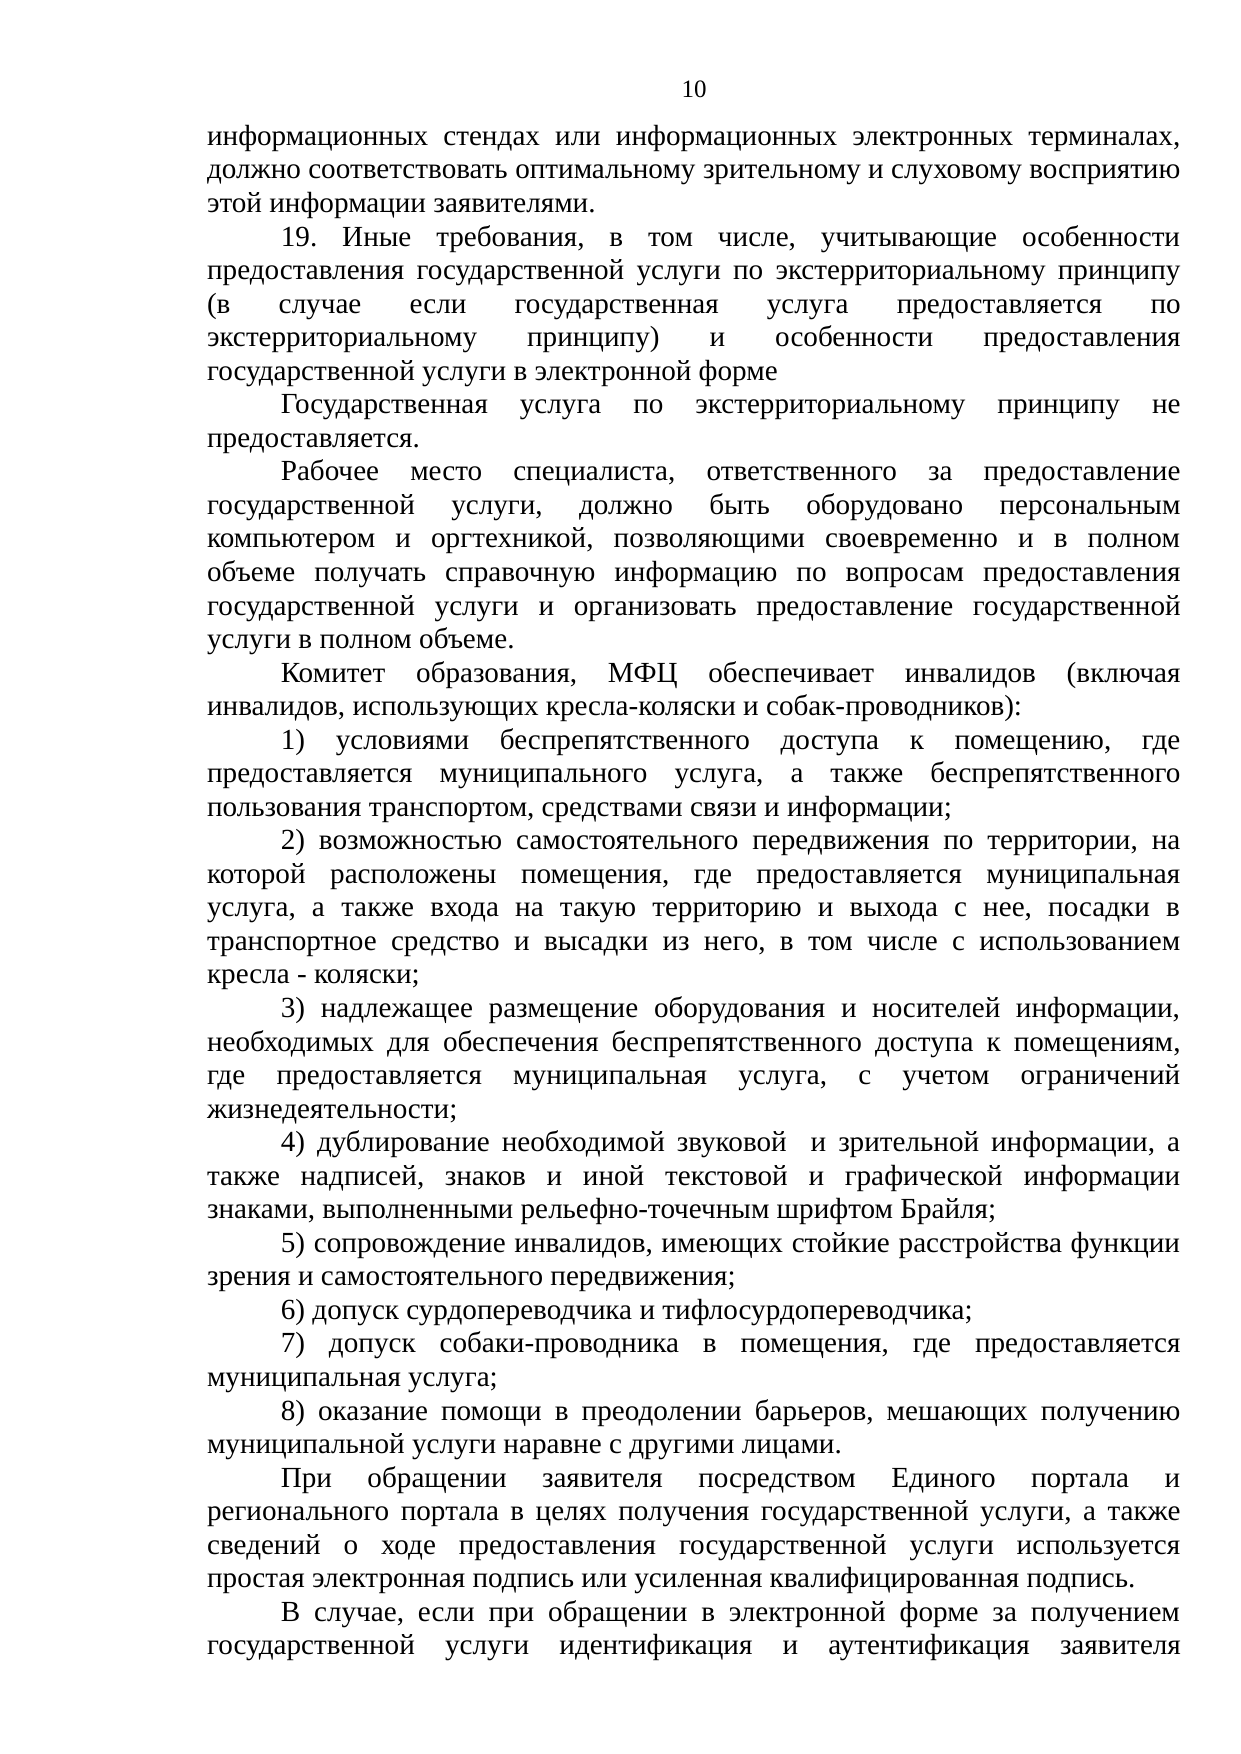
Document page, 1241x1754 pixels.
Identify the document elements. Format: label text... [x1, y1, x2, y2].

text 1) условиями беспрепятственного доступа к помещению, где предоставляется муниципального услуга, а также беспрепятственного пользования транспортом, средствами связи и информации; [207, 722, 1181, 822]
text Рабочее место специалиста, ответственного за предоставление государственной услуги, должно быть оборудовано персональным компьютером и оргтехникой, позволяющими своевременно и в полном объеме получать справочную информацию по вопросам предоставления государственной услуги и организовать предоставление государственной услуги в полном объеме. [207, 453, 1181, 655]
text Государственная услуга по экстерриториальному принципу не предоставляется. [207, 386, 1181, 453]
text информационных стендах или информационных электронных терминалах, должно соответствовать оптимальному зрительному и слуховому восприятию этой информации заявителями. [207, 118, 1181, 219]
text В случае, если при обращении в электронной форме за получением государственной услуги идентификация и аутентификация заявителя [207, 1594, 1181, 1661]
text Комитет образования, МФЦ обеспечивает инвалидов (включая инвалидов, использующих кресла-коляски и собак-проводников): [207, 655, 1181, 722]
text 3) надлежащее размещение оборудования и носителей информации, необходимых для обеспечения беспрепятственного доступа к помещениям, где предоставляется муниципальная услуга, с учетом ограничений жизнедеятельности; [207, 990, 1181, 1124]
text 6) допуск сурдопереводчика и тифлосурдопереводчика; [207, 1292, 1181, 1326]
text 5) сопровождение инвалидов, имеющих стойкие расстройства функции зрения и самостоятельного передвижения; [207, 1225, 1181, 1292]
text При обращении заявителя посредством Единого портала и регионального портала в целях получения государственной услуги, а также сведений о ходе предоставления государственной услуги используется простая электронная подпись или усиленная квалифицированная подпись. [207, 1460, 1181, 1594]
text 19. Иные требования, в том числе, учитывающие особенности предоставления государственной услуги по экстерриториальному принципу (в случае если государственная услуга предоставляется по экстерриториальному принципу) и особенности предоставления государственной услуги в электронной форме [207, 219, 1181, 386]
text 4) дублирование необходимой звуковой и зрительной информации, а также надписей, знаков и иной текстовой и графической информации знаками, выполненными рельефно-точечным шрифтом Брайля; [207, 1124, 1181, 1225]
text 8) оказание помощи в преодолении барьеров, мешающих получению муниципальной услуги наравне с другими лицами. [207, 1393, 1181, 1460]
text 7) допуск собаки-проводника в помещения, где предоставляется муниципальная услуга; [207, 1326, 1181, 1393]
text 2) возможностью самостоятельного передвижения по территории, на которой расположены помещения, где предоставляется муниципальная услуга, а также входа на такую территорию и выхода с нее, посадки в транспортное средство и высадки из него, в том числе с использованием кресла - коляски; [207, 822, 1181, 990]
